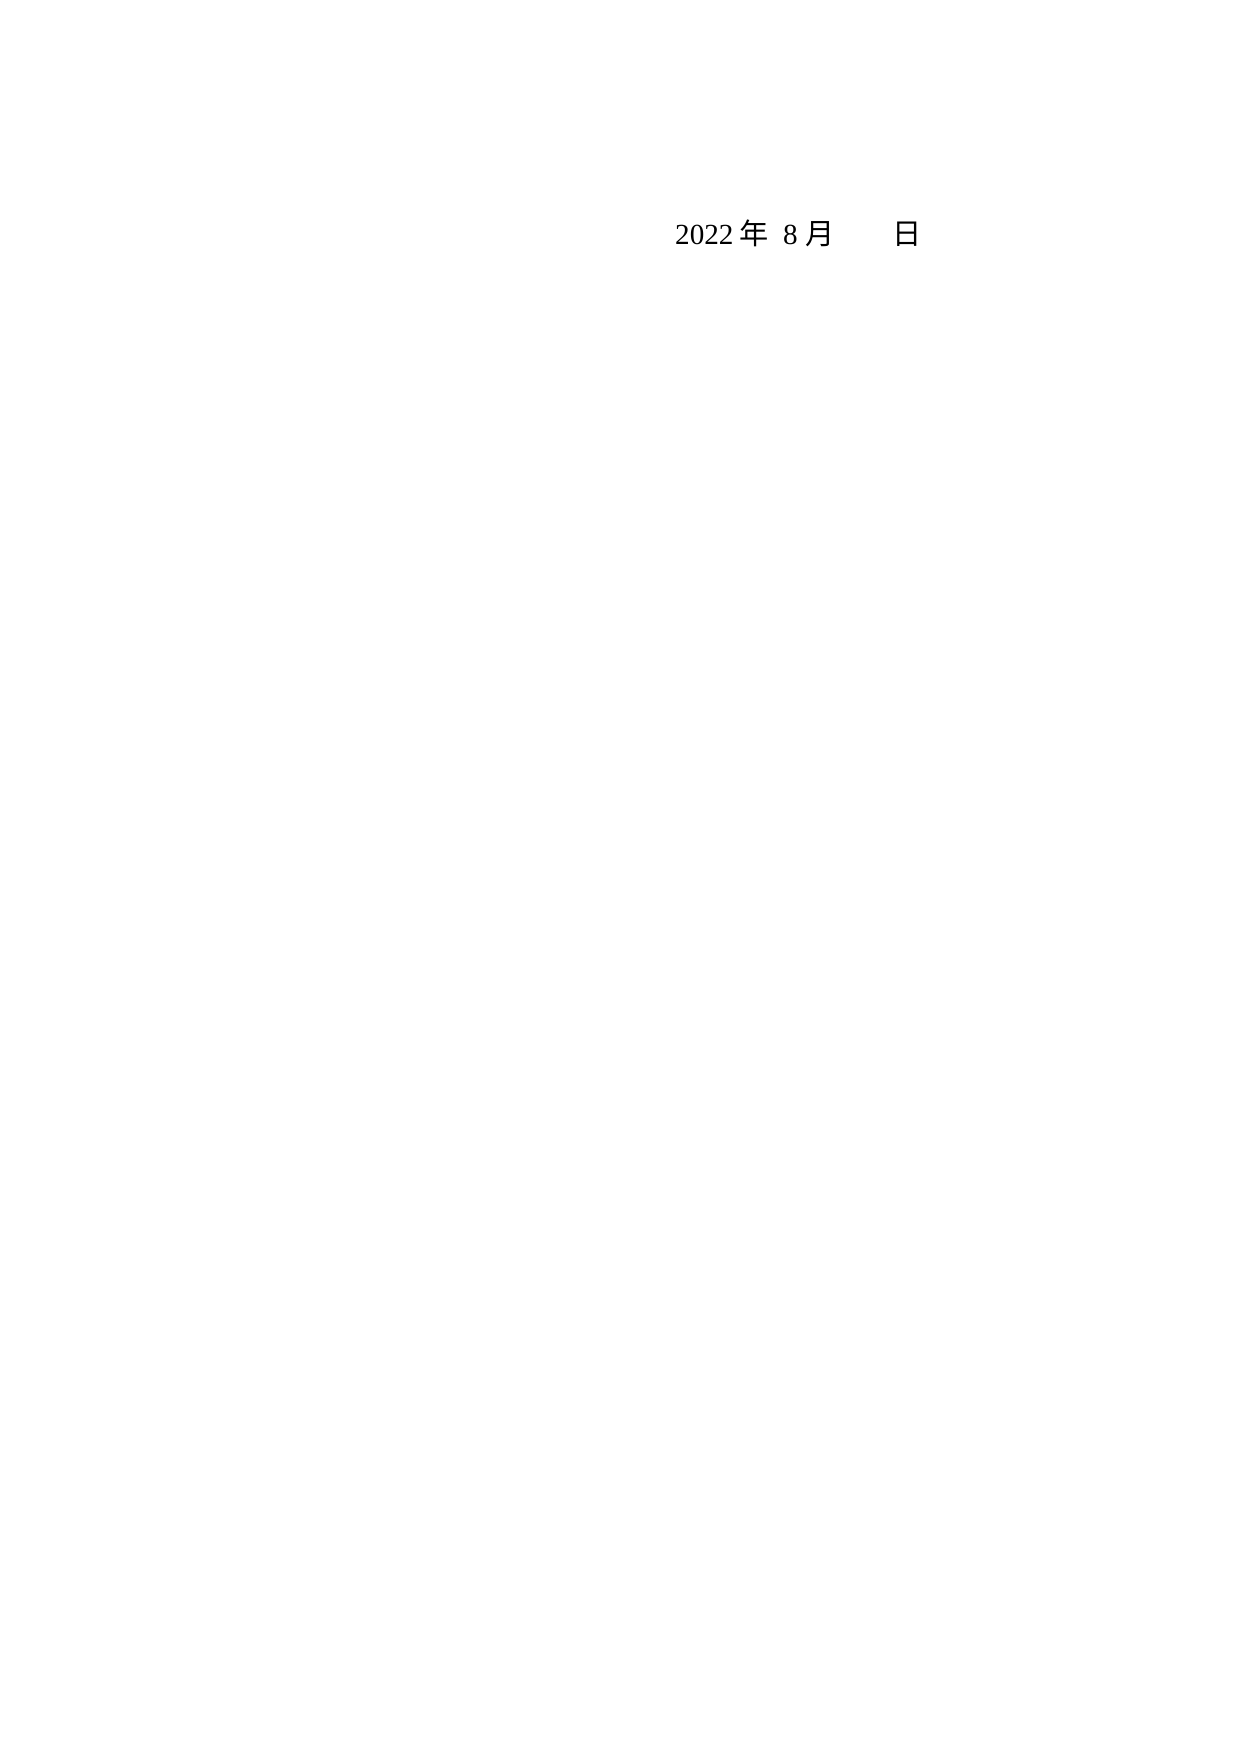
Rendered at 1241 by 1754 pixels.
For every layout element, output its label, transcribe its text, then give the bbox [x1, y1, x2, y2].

text 2022年 8 月 日 [486, 201, 1110, 255]
